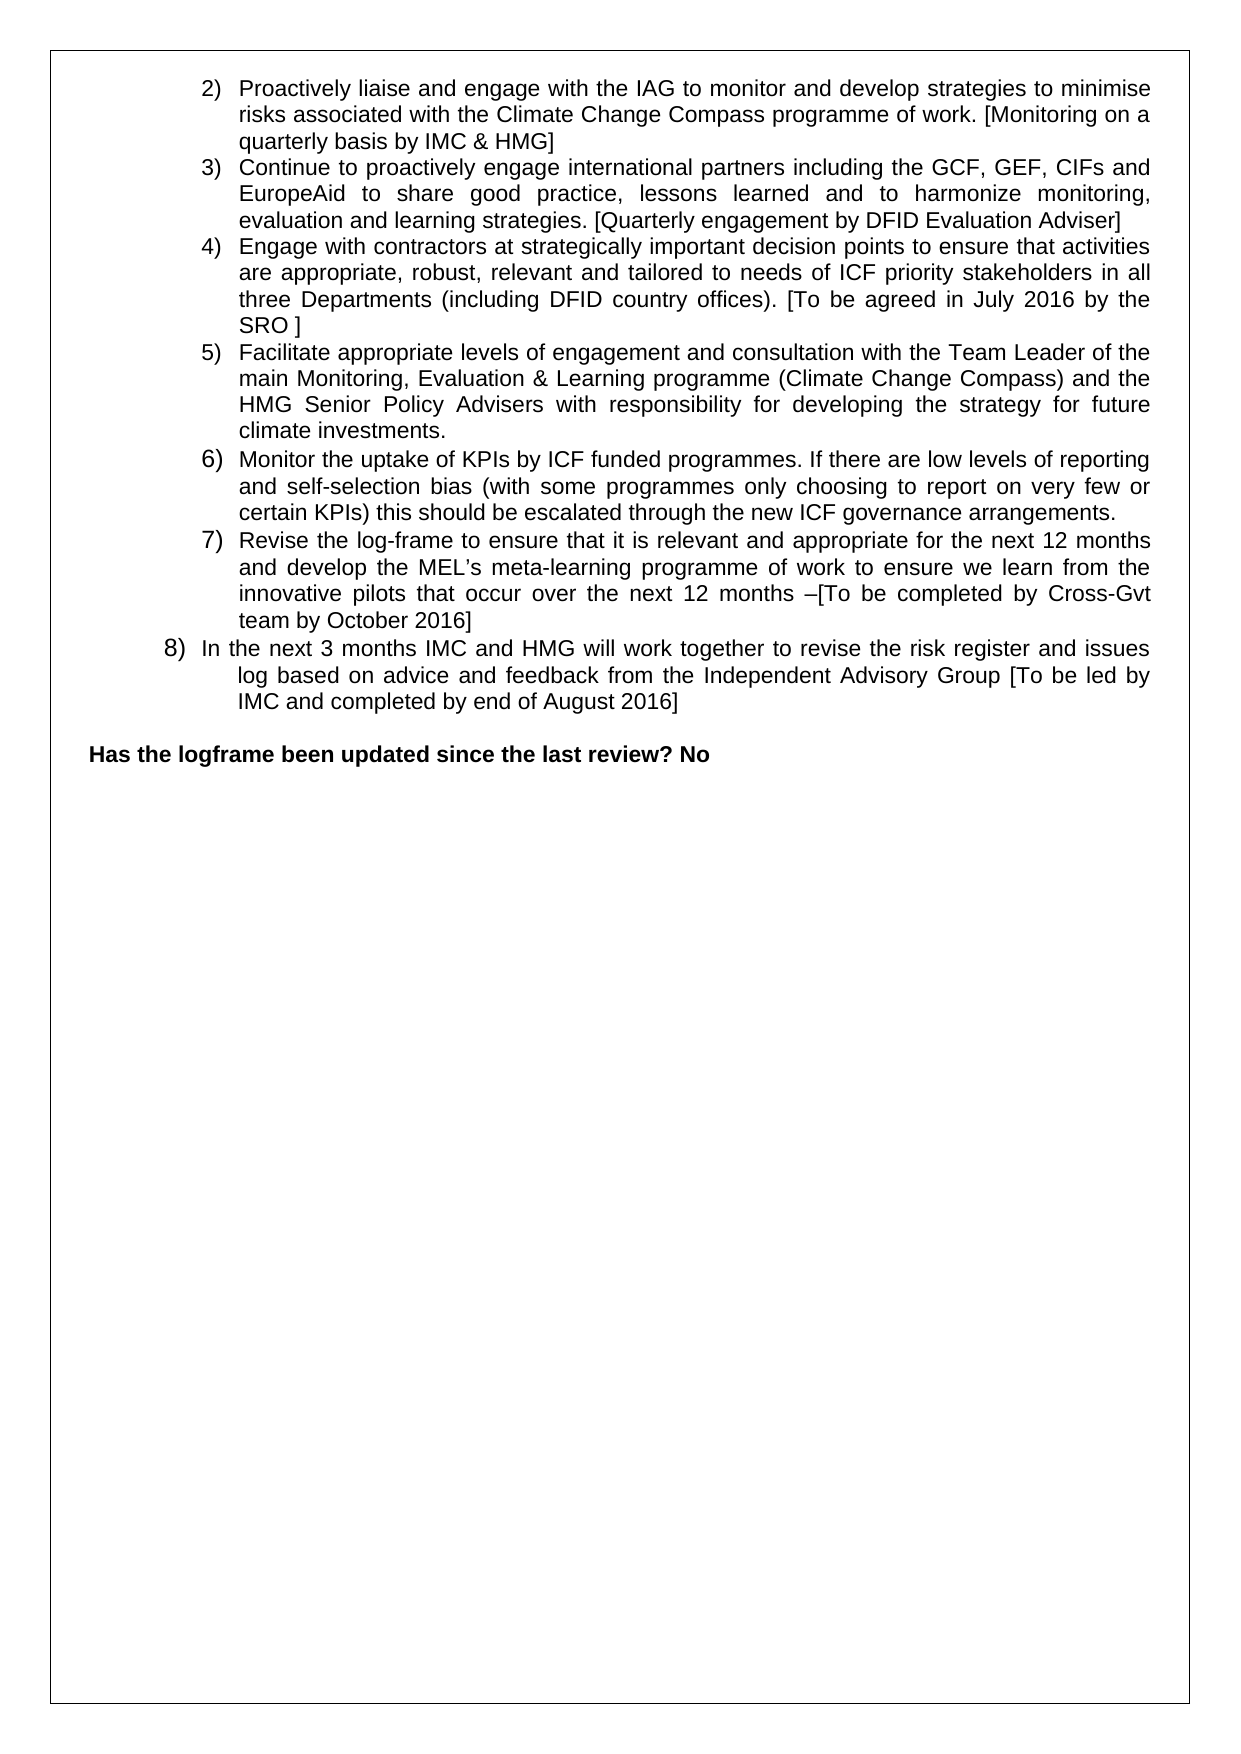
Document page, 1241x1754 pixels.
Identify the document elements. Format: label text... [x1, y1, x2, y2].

list Revise the log-frame to ensure that it is relevant and appropriate for the next 12 months and develop the MEL’s meta-learning programme of work to ensure we learn from the innovative pilots that occur over the next 12 months –[To be completed by Cross-Gvt team by October 2016] [201, 525, 1152, 633]
list Continue to proactively engage international partners including the GCF, GEF, CIFs and EuropeAid to share good practice, lessons learned and to harmonize monitoring, evaluation and learning strategies. [Quarterly engagement by DFID Evaluation Adviser] [201, 154, 1152, 233]
list Proactively liaise and engage with the IAG to monitor and develop strategies to minimise risks associated with the Climate Change Compass programme of work. [Monitoring on a quarterly basis by IMC & HMG] [201, 75, 1152, 154]
text Has the logframe been updated since the last review? No [89, 741, 1152, 767]
list Facilitate appropriate levels of engagement and consultation with the Team Leader of the main Monitoring, Evaluation & Learning programme (Climate Change Compass) and the HMG Senior Policy Advisers with responsibility for developing the strategy for future climate investments. [201, 338, 1152, 444]
list In the next 3 months IMC and HMG will work together to revise the risk register and issues log based on advice and feedback from the Independent Advisory Group [To be led by IMC and completed by end of August 2016] [164, 633, 1152, 714]
list Engage with contractors at strategically important decision points to ensure that activities are appropriate, robust, relevant and tailored to needs of ICF priority stakeholders in all three Departments (including DFID country offices). [To be agreed in July 2016 by the SRO ] [201, 233, 1152, 338]
list Monitor the uptake of KPIs by ICF funded programmes. If there are low levels of reporting and self-selection bias (with some programmes only choosing to report on very few or certain KPIs) this should be escalated through the new ICF governance arrangements. [201, 444, 1152, 525]
